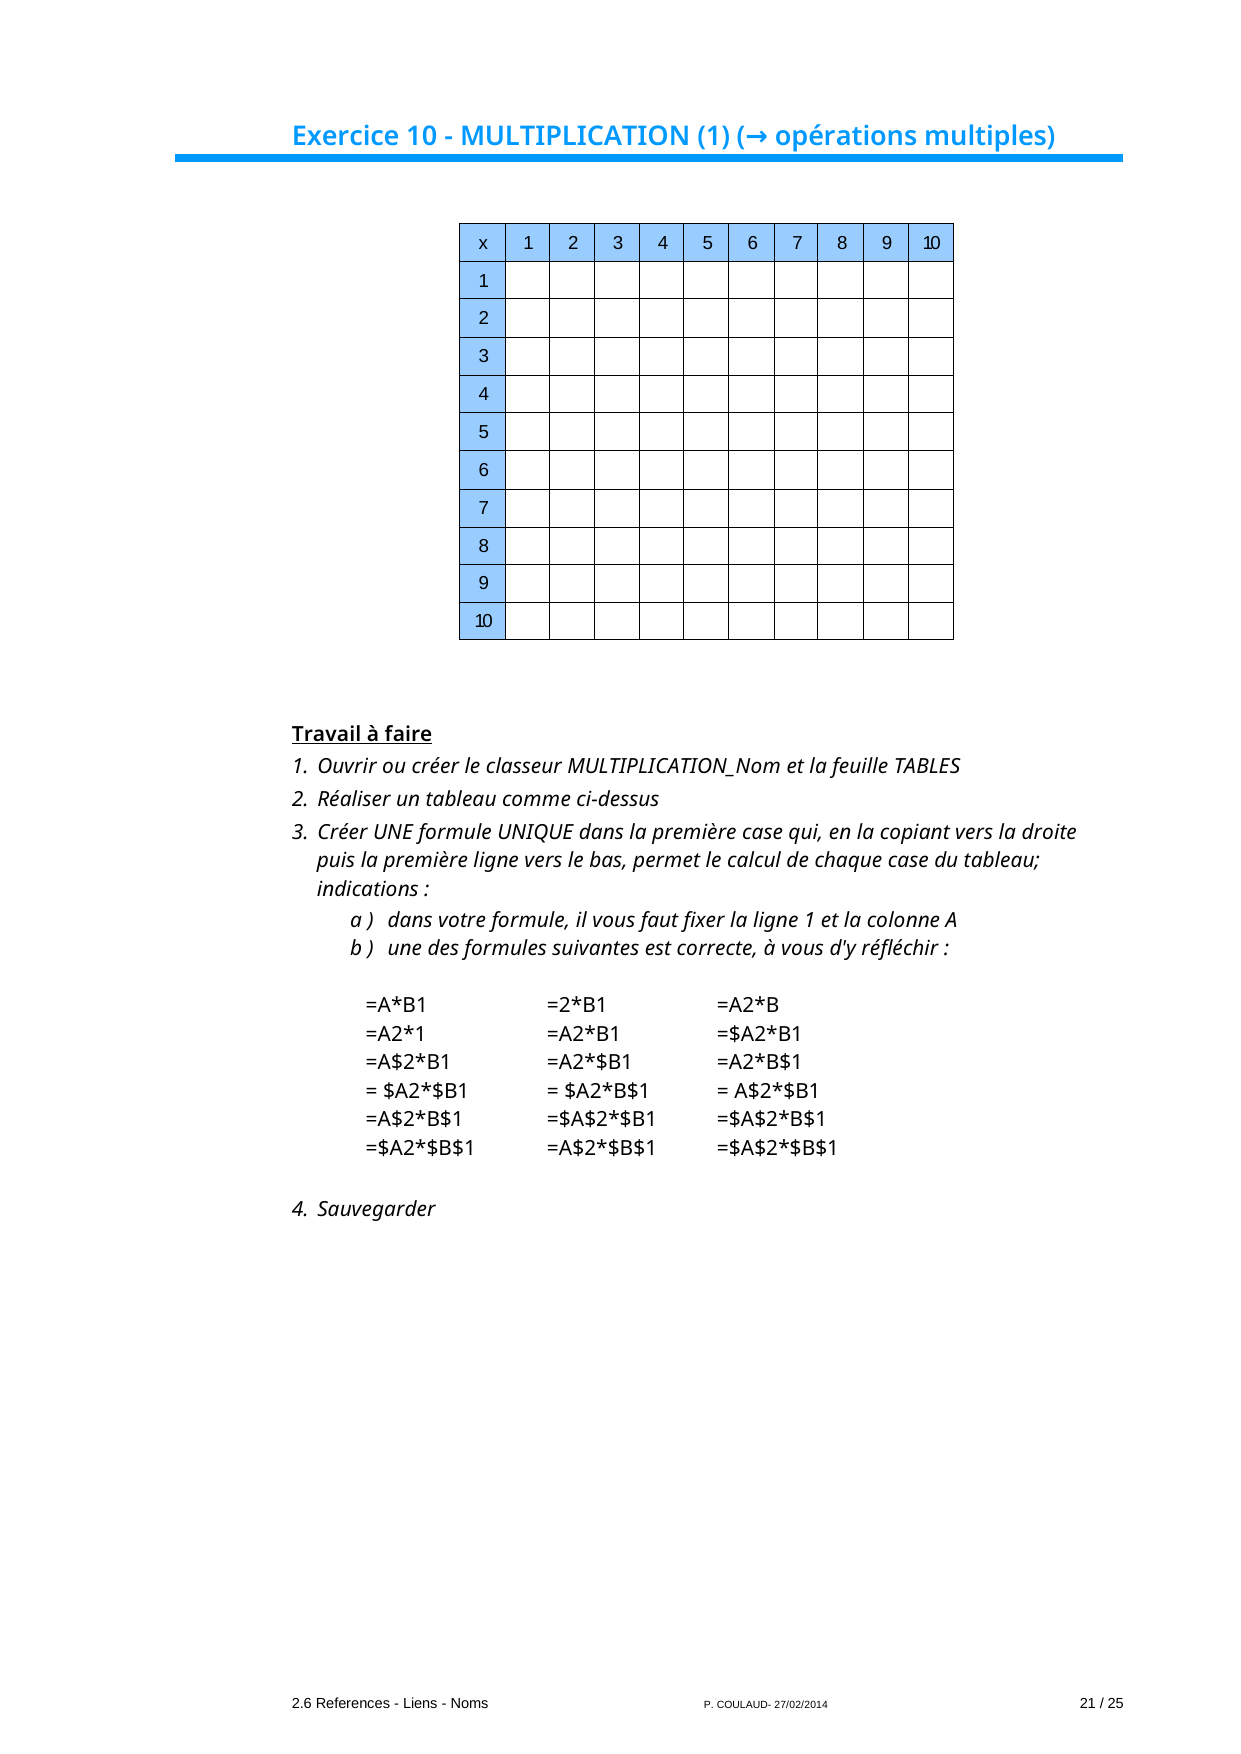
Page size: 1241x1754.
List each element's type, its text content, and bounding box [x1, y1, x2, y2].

list Sauvegarder [292, 1194, 1123, 1223]
list Ouvrir ou créer le classeur MULTIPLICATION_Nom et la feuille TABLES [292, 751, 1123, 780]
list Créer UNE formule UNIQUE dans la première case qui, en la copiant vers la droite puis la première ligne vers le bas, permet le calcul de chaque case du tableau; indications : [292, 817, 1123, 902]
text =A2*1 =A2*B1 =$A2*B1 [365, 1019, 1123, 1047]
text =$A2*$B$1 =A$2*$B$1 =$A$2*$B$1 [365, 1133, 1123, 1190]
list une des formules suivantes est correcte, à vous d'y réfléchir : [350, 933, 1123, 990]
list dans votre formule, il vous faut fixer la ligne 1 et la colonne A [350, 904, 1123, 933]
text =A*B1 =2*B1 =A2*B [365, 990, 1123, 1019]
list Réaliser un tableau comme ci-dessus [292, 784, 1123, 813]
text =A$2*B$1 =$A$2*$B1 =$A$2*B$1 [365, 1104, 1123, 1133]
text = $A2*$B1 = $A2*B$1 = A$2*$B1 [365, 1076, 1123, 1104]
subtitle Travail à faire [292, 719, 1123, 747]
subtitle MULTIPLICATION (1) (→ opérations multiples) [175, 117, 1123, 154]
text =A$2*B1 =A2*$B1 =A2*B$1 [365, 1047, 1123, 1076]
